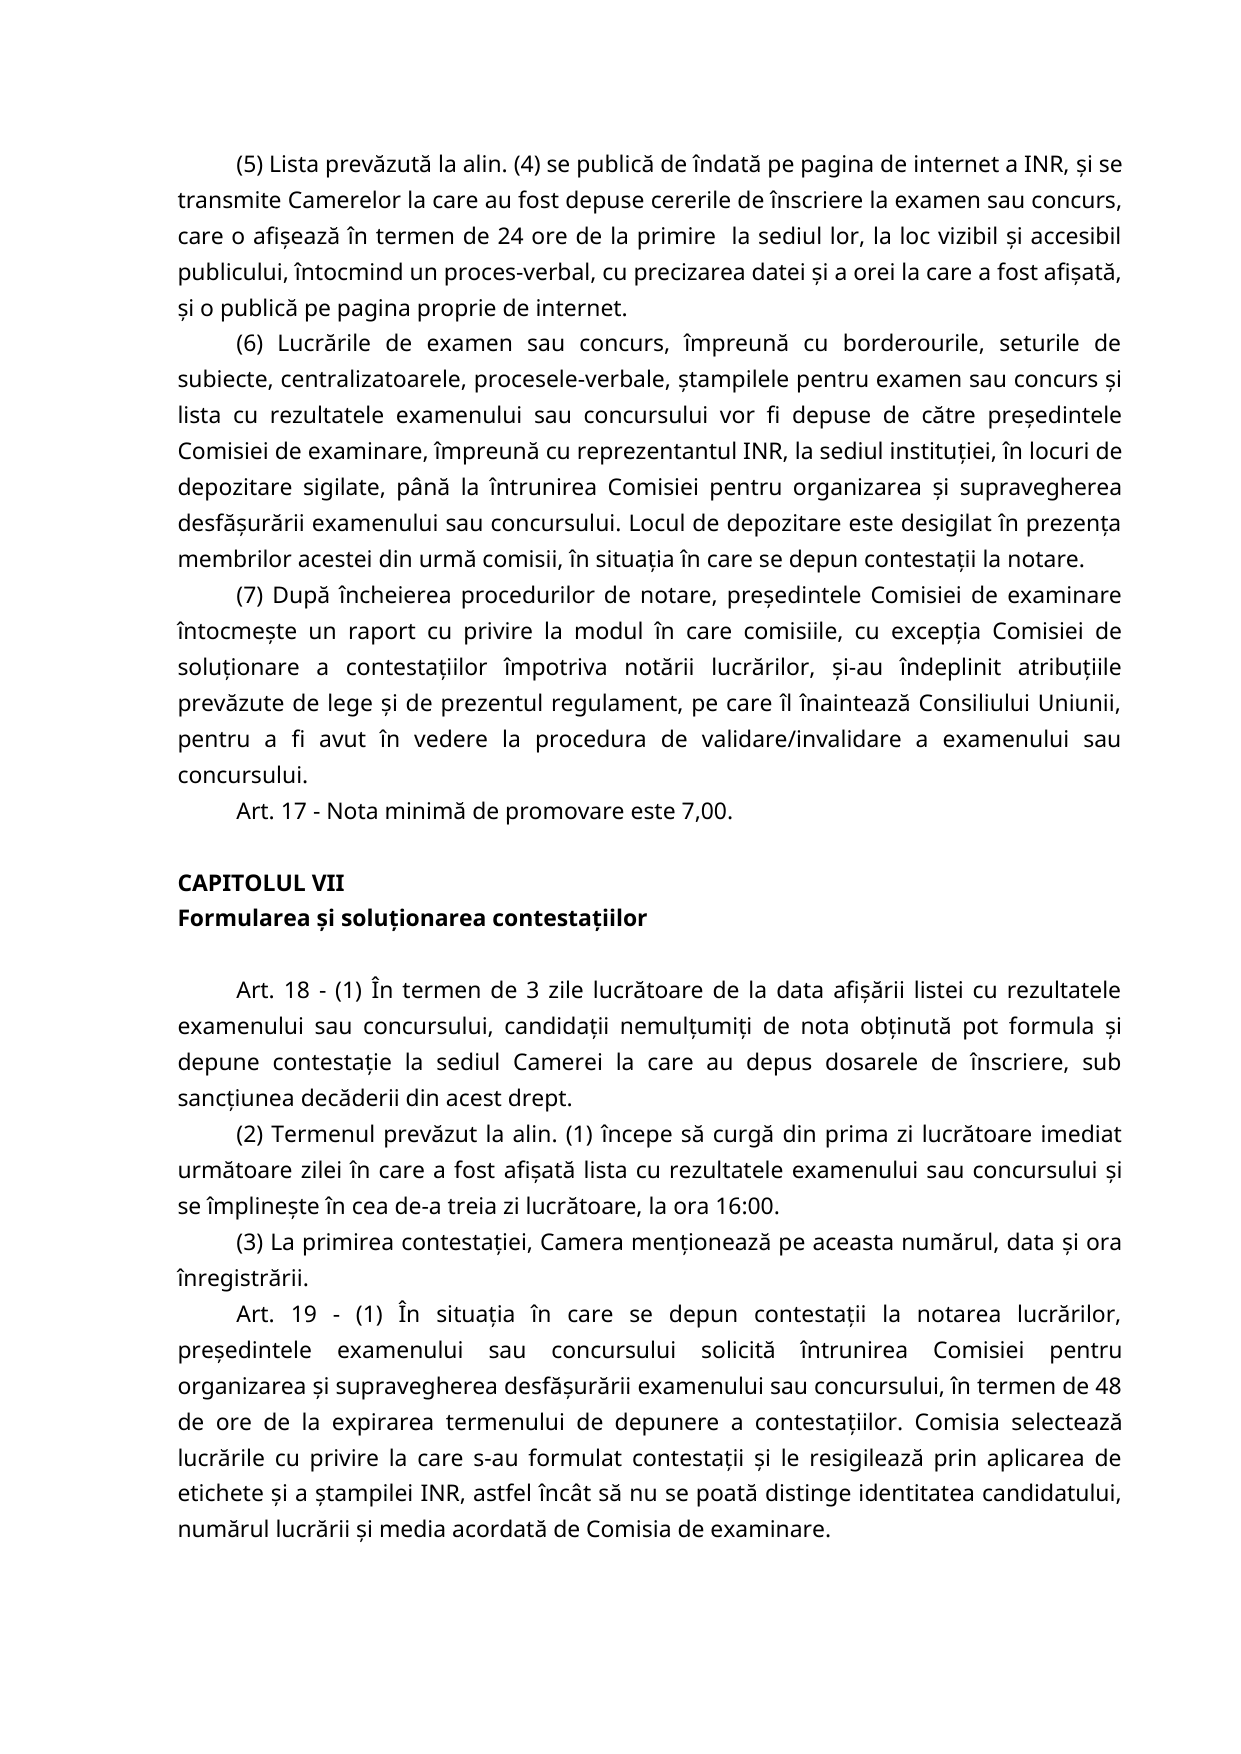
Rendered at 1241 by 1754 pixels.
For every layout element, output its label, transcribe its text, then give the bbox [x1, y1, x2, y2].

text (3) La primirea contestației, Camera menționează pe aceasta numărul, data și ora înregistrării. [177, 1226, 1123, 1293]
text Formularea și soluţionarea contestaţiilor [177, 902, 1123, 934]
text Art. 17 - Nota minimă de promovare este 7,00. [177, 794, 1123, 826]
text (6) Lucrările de examen sau concurs, împreună cu borderourile, seturile de subiecte, centralizatoarele, procesele-verbale, ștampilele pentru examen sau concurs şi lista cu rezultatele examenului sau concursului vor fi depuse de către preşedintele Comisiei de examinare, împreună cu reprezentantul INR, la sediul instituției, în locuri de depozitare sigilate, până la întrunirea Comisiei pentru organizarea şi supravegherea desfăşurării examenului sau concursului. Locul de depozitare este desigilat în prezenţa membrilor acestei din urmă comisii, în situaţia în care se depun contestaţii la notare. [177, 327, 1123, 574]
text (5) Lista prevăzută la alin. (4) se publică de îndată pe pagina de internet a INR, și se transmite Camerelor la care au fost depuse cererile de înscriere la examen sau concurs, care o afişează în termen de 24 ore de la primire la sediul lor, la loc vizibil şi accesibil publicului, întocmind un proces-verbal, cu precizarea datei şi a orei la care a fost afişată, și o publică pe pagina proprie de internet. [177, 148, 1123, 323]
text Art. 19 - (1) În situaţia în care se depun contestaţii la notarea lucrărilor, preşedintele examenului sau concursului solicită întrunirea Comisiei pentru organizarea şi supravegherea desfăşurării examenului sau concursului, în termen de 48 de ore de la expirarea termenului de depunere a contestațiilor. Comisia selectează lucrările cu privire la care s-au formulat contestaţii şi le resigilează prin aplicarea de etichete şi a ştampilei INR, astfel încât să nu se poată distinge identitatea candidatului, numărul lucrării şi media acordată de Comisia de examinare. [177, 1298, 1123, 1544]
text CAPITOLUL VII [177, 866, 1123, 898]
text (7) După încheierea procedurilor de notare, preşedintele Comisiei de examinare întocmește un raport cu privire la modul în care comisiile, cu excepţia Comisiei de soluționare a contestaţiilor împotriva notării lucrărilor, şi-au îndeplinit atribuţiile prevăzute de lege şi de prezentul regulament, pe care îl înaintează Consiliului Uniunii, pentru a fi avut în vedere la procedura de validare/invalidare a examenului sau concursului. [177, 579, 1123, 790]
text (2) Termenul prevăzut la alin. (1) începe să curgă din prima zi lucrătoare imediat următoare zilei în care a fost afișată lista cu rezultatele examenului sau concursului şi se împlinește în cea de-a treia zi lucrătoare, la ora 16:00. [177, 1118, 1123, 1221]
text Art. 18 - (1) În termen de 3 zile lucrătoare de la data afişării listei cu rezultatele examenului sau concursului, candidaţii nemulţumiţi de nota obţinută pot formula şi depune contestaţie la sediul Camerei la care au depus dosarele de înscriere, sub sancţiunea decăderii din acest drept. [177, 974, 1123, 1113]
